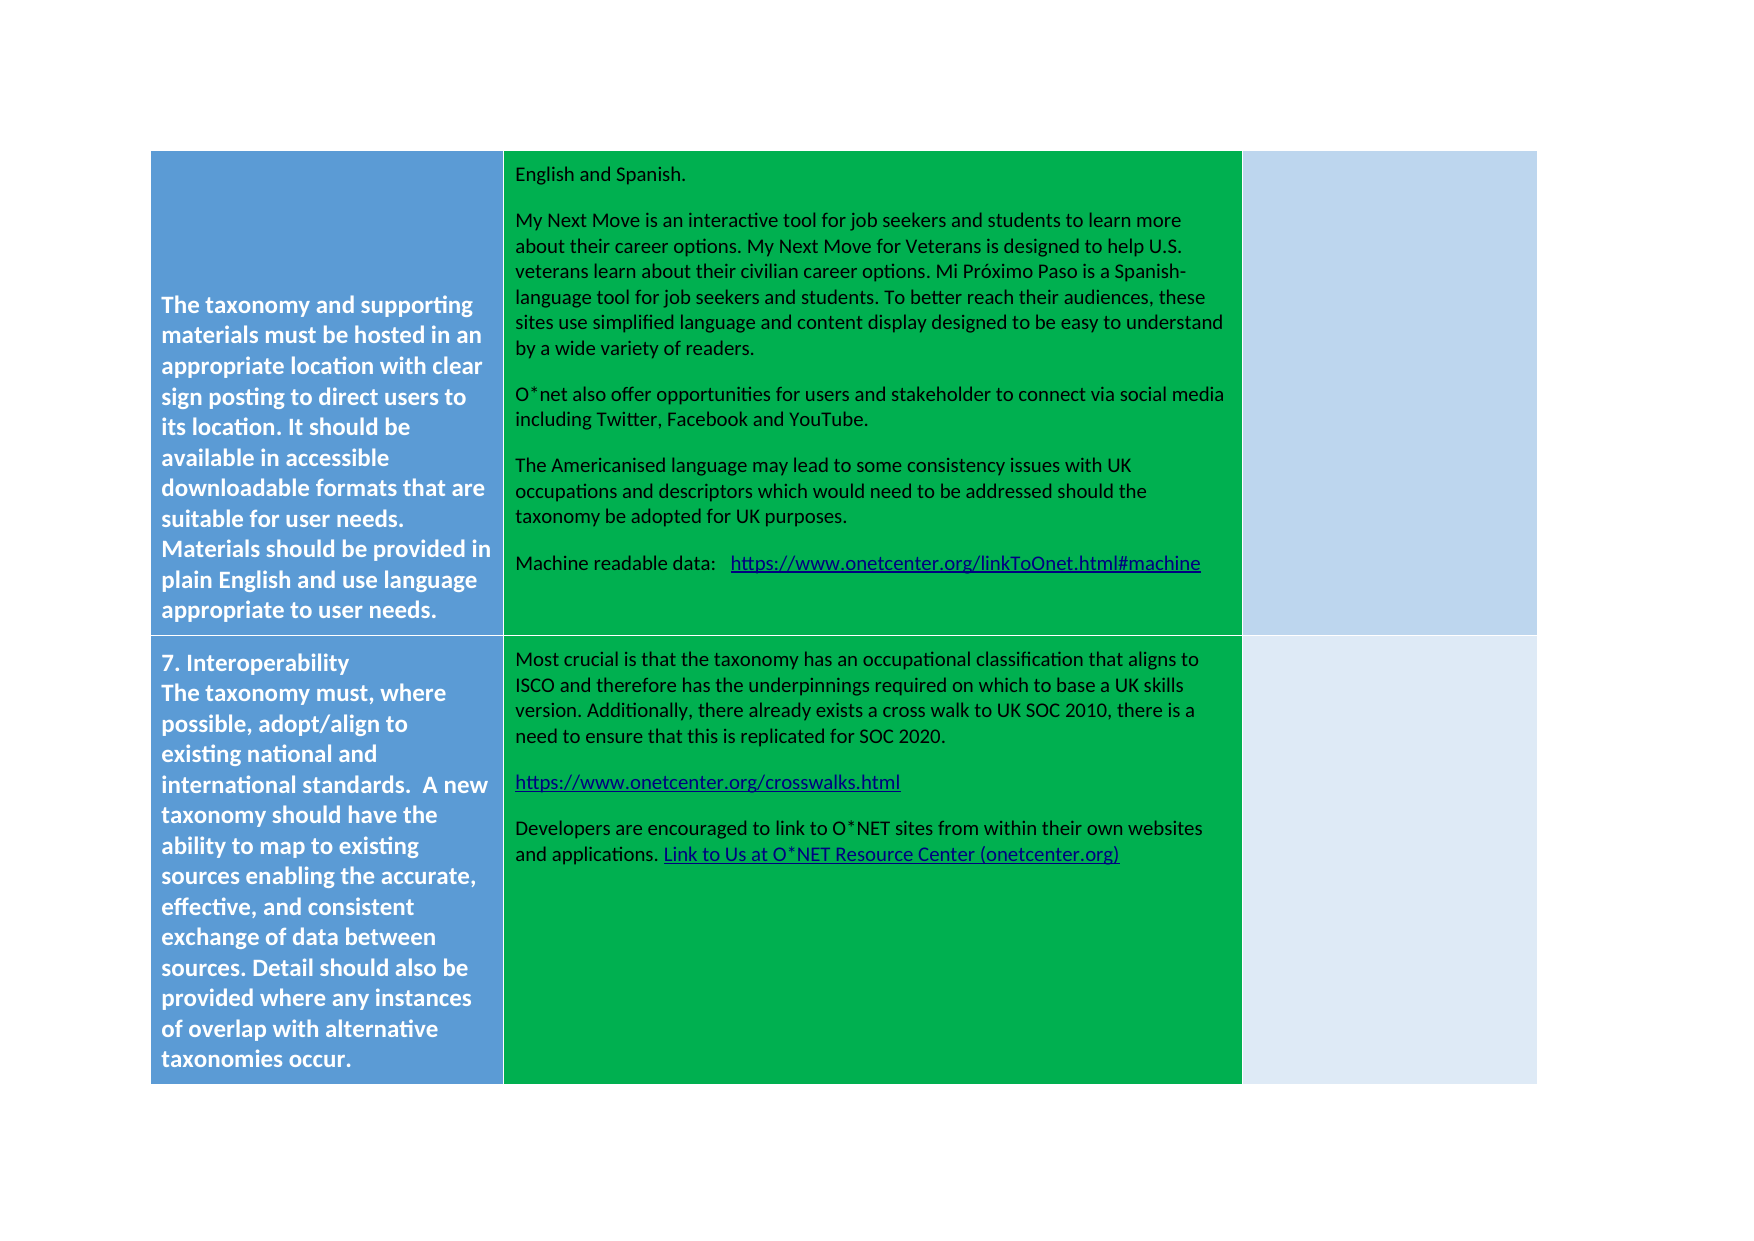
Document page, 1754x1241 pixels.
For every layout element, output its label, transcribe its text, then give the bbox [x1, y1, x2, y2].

table_cell The taxonomy and supporting materials must be hosted in an appropriate location with clear sign posting to direct users to its location. It should be available in accessible downloadable formats that are suitable for user needs. Materials should be provided in plain English and use language appropriate to user needs. [151, 151, 503, 635]
table_cell Most crucial is that the taxonomy has an occupational classification that aligns to ISCO and therefore has the underpinnings required on which to base a UK skills version. Additionally, there already exists a cross walk to UK SOC 2010, there is a need to ensure that this is replicated for SOC 2020. https://www.onetcenter.org/crosswalks.html Developers are encouraged to link to O*NET sites from within their own websites and applications. Link to Us at O*NET Resource Center (onetcenter.org) [504, 636, 1242, 1084]
table_cell [1243, 636, 1537, 1084]
table_cell 7. Interoperability The taxonomy must, where possible, adopt/align to existing national and international standards. A new taxonomy should have the ability to map to existing sources enabling the accurate, effective, and consistent exchange of data between sources. Detail should also be provided where any instances of overlap with alternative taxonomies occur. [151, 636, 503, 1084]
table_cell [1243, 151, 1537, 635]
table_cell English and Spanish. My Next Move is an interactive tool for job seekers and students to learn more about their career options. My Next Move for Veterans is designed to help U.S. veterans learn about their civilian career options. Mi Próximo Paso is a Spanish-language tool for job seekers and students. To better reach their audiences, these sites use simplified language and content display designed to be easy to understand by a wide variety of readers. O*net also offer opportunities for users and stakeholder to connect via social media including Twitter, Facebook and YouTube. The Americanised language may lead to some consistency issues with UK occupations and descriptors which would need to be addressed should the taxonomy be adopted for UK purposes. Machine readable data: https://www.onetcenter.org/linkToOnet.html#machine [504, 151, 1242, 635]
